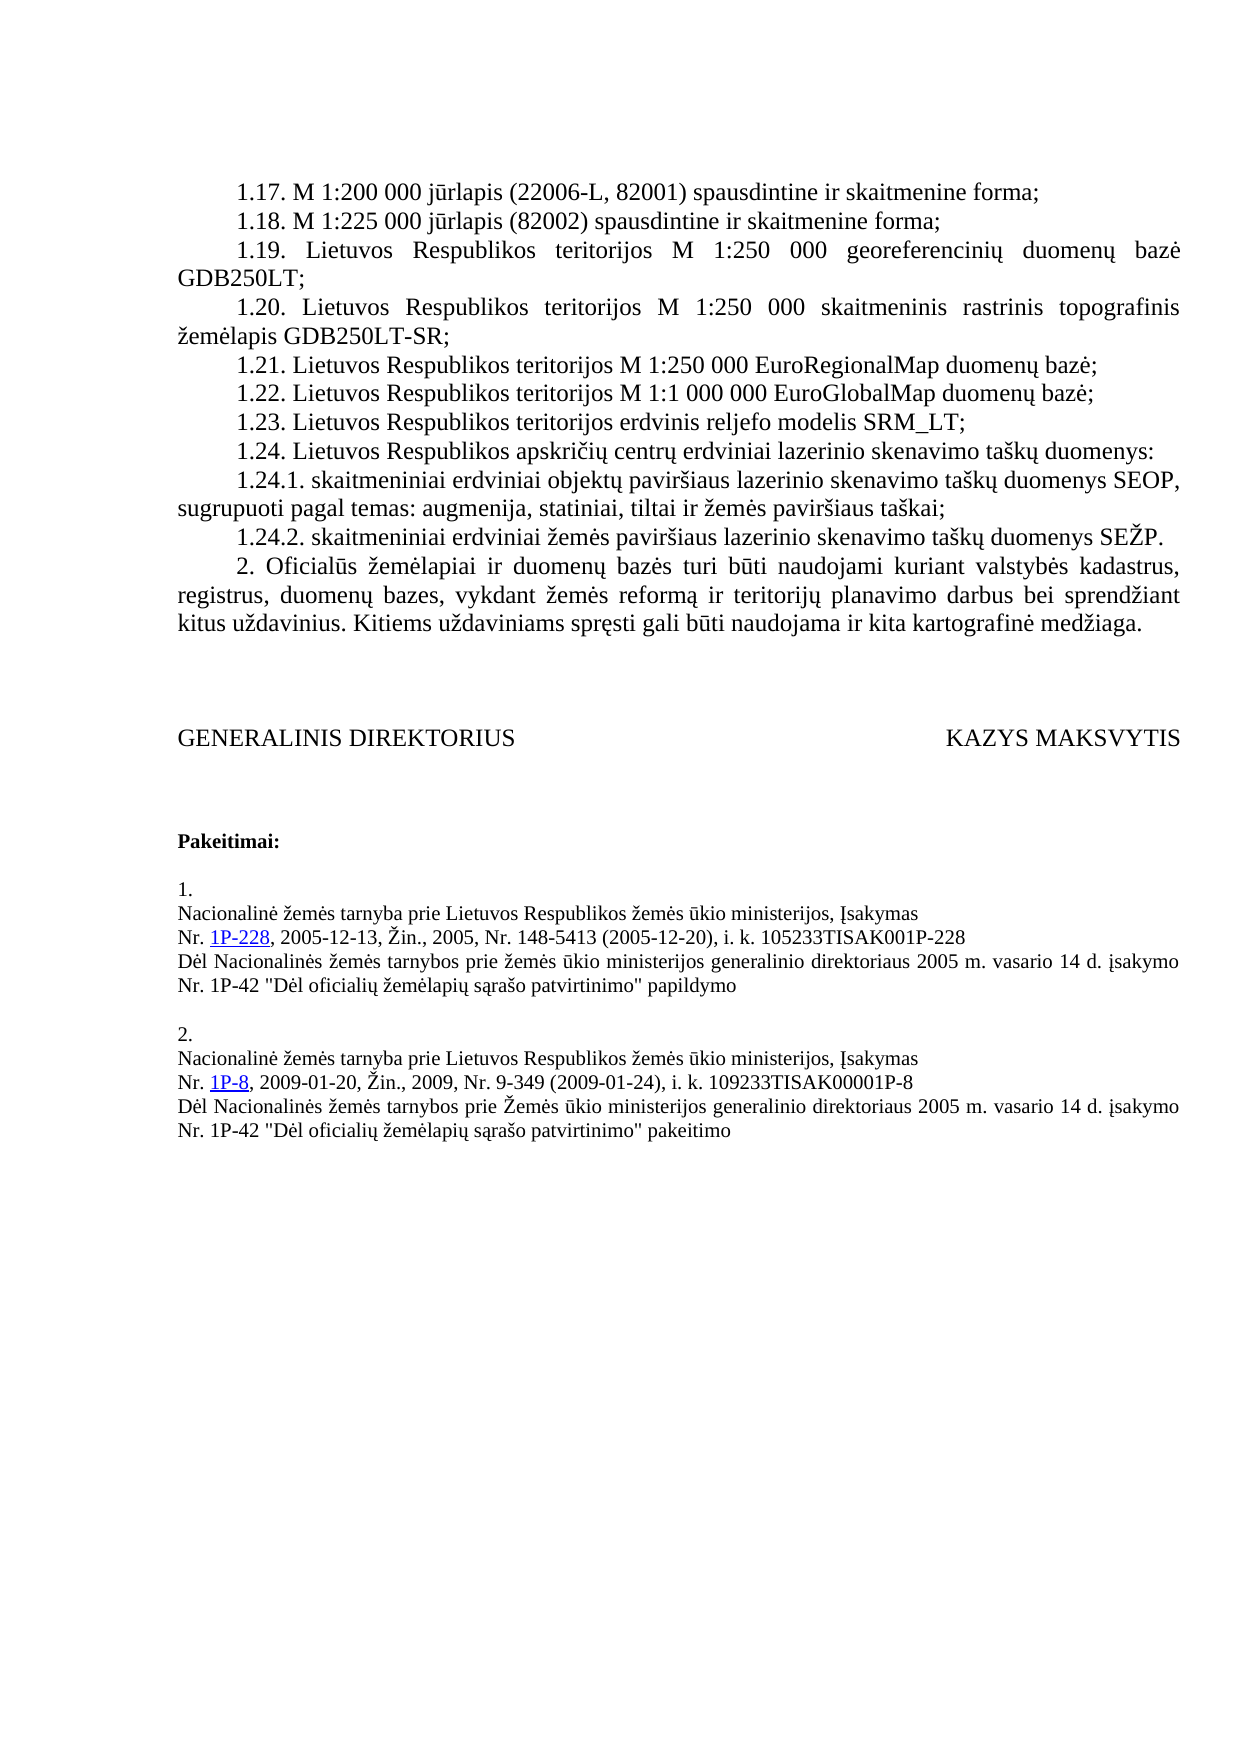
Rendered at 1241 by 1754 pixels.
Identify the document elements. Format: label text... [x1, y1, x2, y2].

text Dėl Nacionalinės žemės tarnybos prie žemės ūkio ministerijos generalinio direktoriaus 2005 m. vasario 14 d. įsakymo Nr. 1P-42 "Dėl oficialių žemėlapių sąrašo patvirtinimo" papildymo [177, 949, 1181, 997]
text 1.24.2. skaitmeniniai erdviniai žemės paviršiaus lazerinio skenavimo taškų duomenys SEŽP. [177, 522, 1181, 551]
text 1.18. M 1:225 000 jūrlapis (82002) spausdintine ir skaitmenine forma; [177, 206, 1181, 235]
text Dėl Nacionalinės žemės tarnybos prie Žemės ūkio ministerijos generalinio direktoriaus 2005 m. vasario 14 d. įsakymo Nr. 1P-42 "Dėl oficialių žemėlapių sąrašo patvirtinimo" pakeitimo [177, 1094, 1181, 1142]
text Nacionalinė žemės tarnyba prie Lietuvos Respublikos žemės ūkio ministerijos, Įsakymas [177, 901, 1181, 925]
text 2. [177, 1022, 1181, 1046]
text 1.20. Lietuvos Respublikos teritorijos M 1:250 000 skaitmeninis rastrinis topografinis žemėlapis GDB250LT-SR; [177, 292, 1181, 350]
text 1.24.1. skaitmeniniai erdviniai objektų paviršiaus lazerinio skenavimo taškų duomenys SEOP, sugrupuoti pagal temas: augmenija, statiniai, tiltai ir žemės paviršiaus taškai; [177, 465, 1181, 522]
text 1.24. Lietuvos Respublikos apskričių centrų erdviniai lazerinio skenavimo taškų duomenys: [177, 436, 1181, 465]
text 1.22. Lietuvos Respublikos teritorijos M 1:1 000 000 EuroGlobalMap duomenų bazė; [177, 378, 1181, 407]
text 1.19. Lietuvos Respublikos teritorijos M 1:250 000 georeferencinių duomenų bazė GDB250LT; [177, 235, 1181, 292]
text 1. [177, 877, 1181, 901]
text Pakeitimai: [177, 829, 1181, 853]
text 1.21. Lietuvos Respublikos teritorijos M 1:250 000 EuroRegionalMap duomenų bazė; [177, 350, 1181, 378]
text 2. Oficialūs žemėlapiai ir duomenų bazės turi būti naudojami kuriant valstybės kadastrus, registrus, duomenų bazes, vykdant žemės reformą ir teritorijų planavimo darbus bei sprendžiant kitus uždavinius. Kitiems uždaviniams spręsti gali būti naudojama ir kita kartografinė medžiaga. [177, 551, 1181, 637]
text Generalinis direktorius Kazys Maksvytis [177, 723, 1181, 752]
text Nacionalinė žemės tarnyba prie Lietuvos Respublikos žemės ūkio ministerijos, Įsakymas [177, 1046, 1181, 1070]
text Nr. 1P-228, 2005-12-13, Žin., 2005, Nr. 148-5413 (2005-12-20), i. k. 105233TISAK001P-228 [177, 925, 1181, 949]
text Nr. 1P-8, 2009-01-20, Žin., 2009, Nr. 9-349 (2009-01-24), i. k. 109233TISAK00001P-8 [177, 1070, 1181, 1094]
text 1.17. M 1:200 000 jūrlapis (22006-L, 82001) spausdintine ir skaitmenine forma; [177, 177, 1181, 206]
text 1.23. Lietuvos Respublikos teritorijos erdvinis reljefo modelis SRM_LT; [177, 407, 1181, 436]
